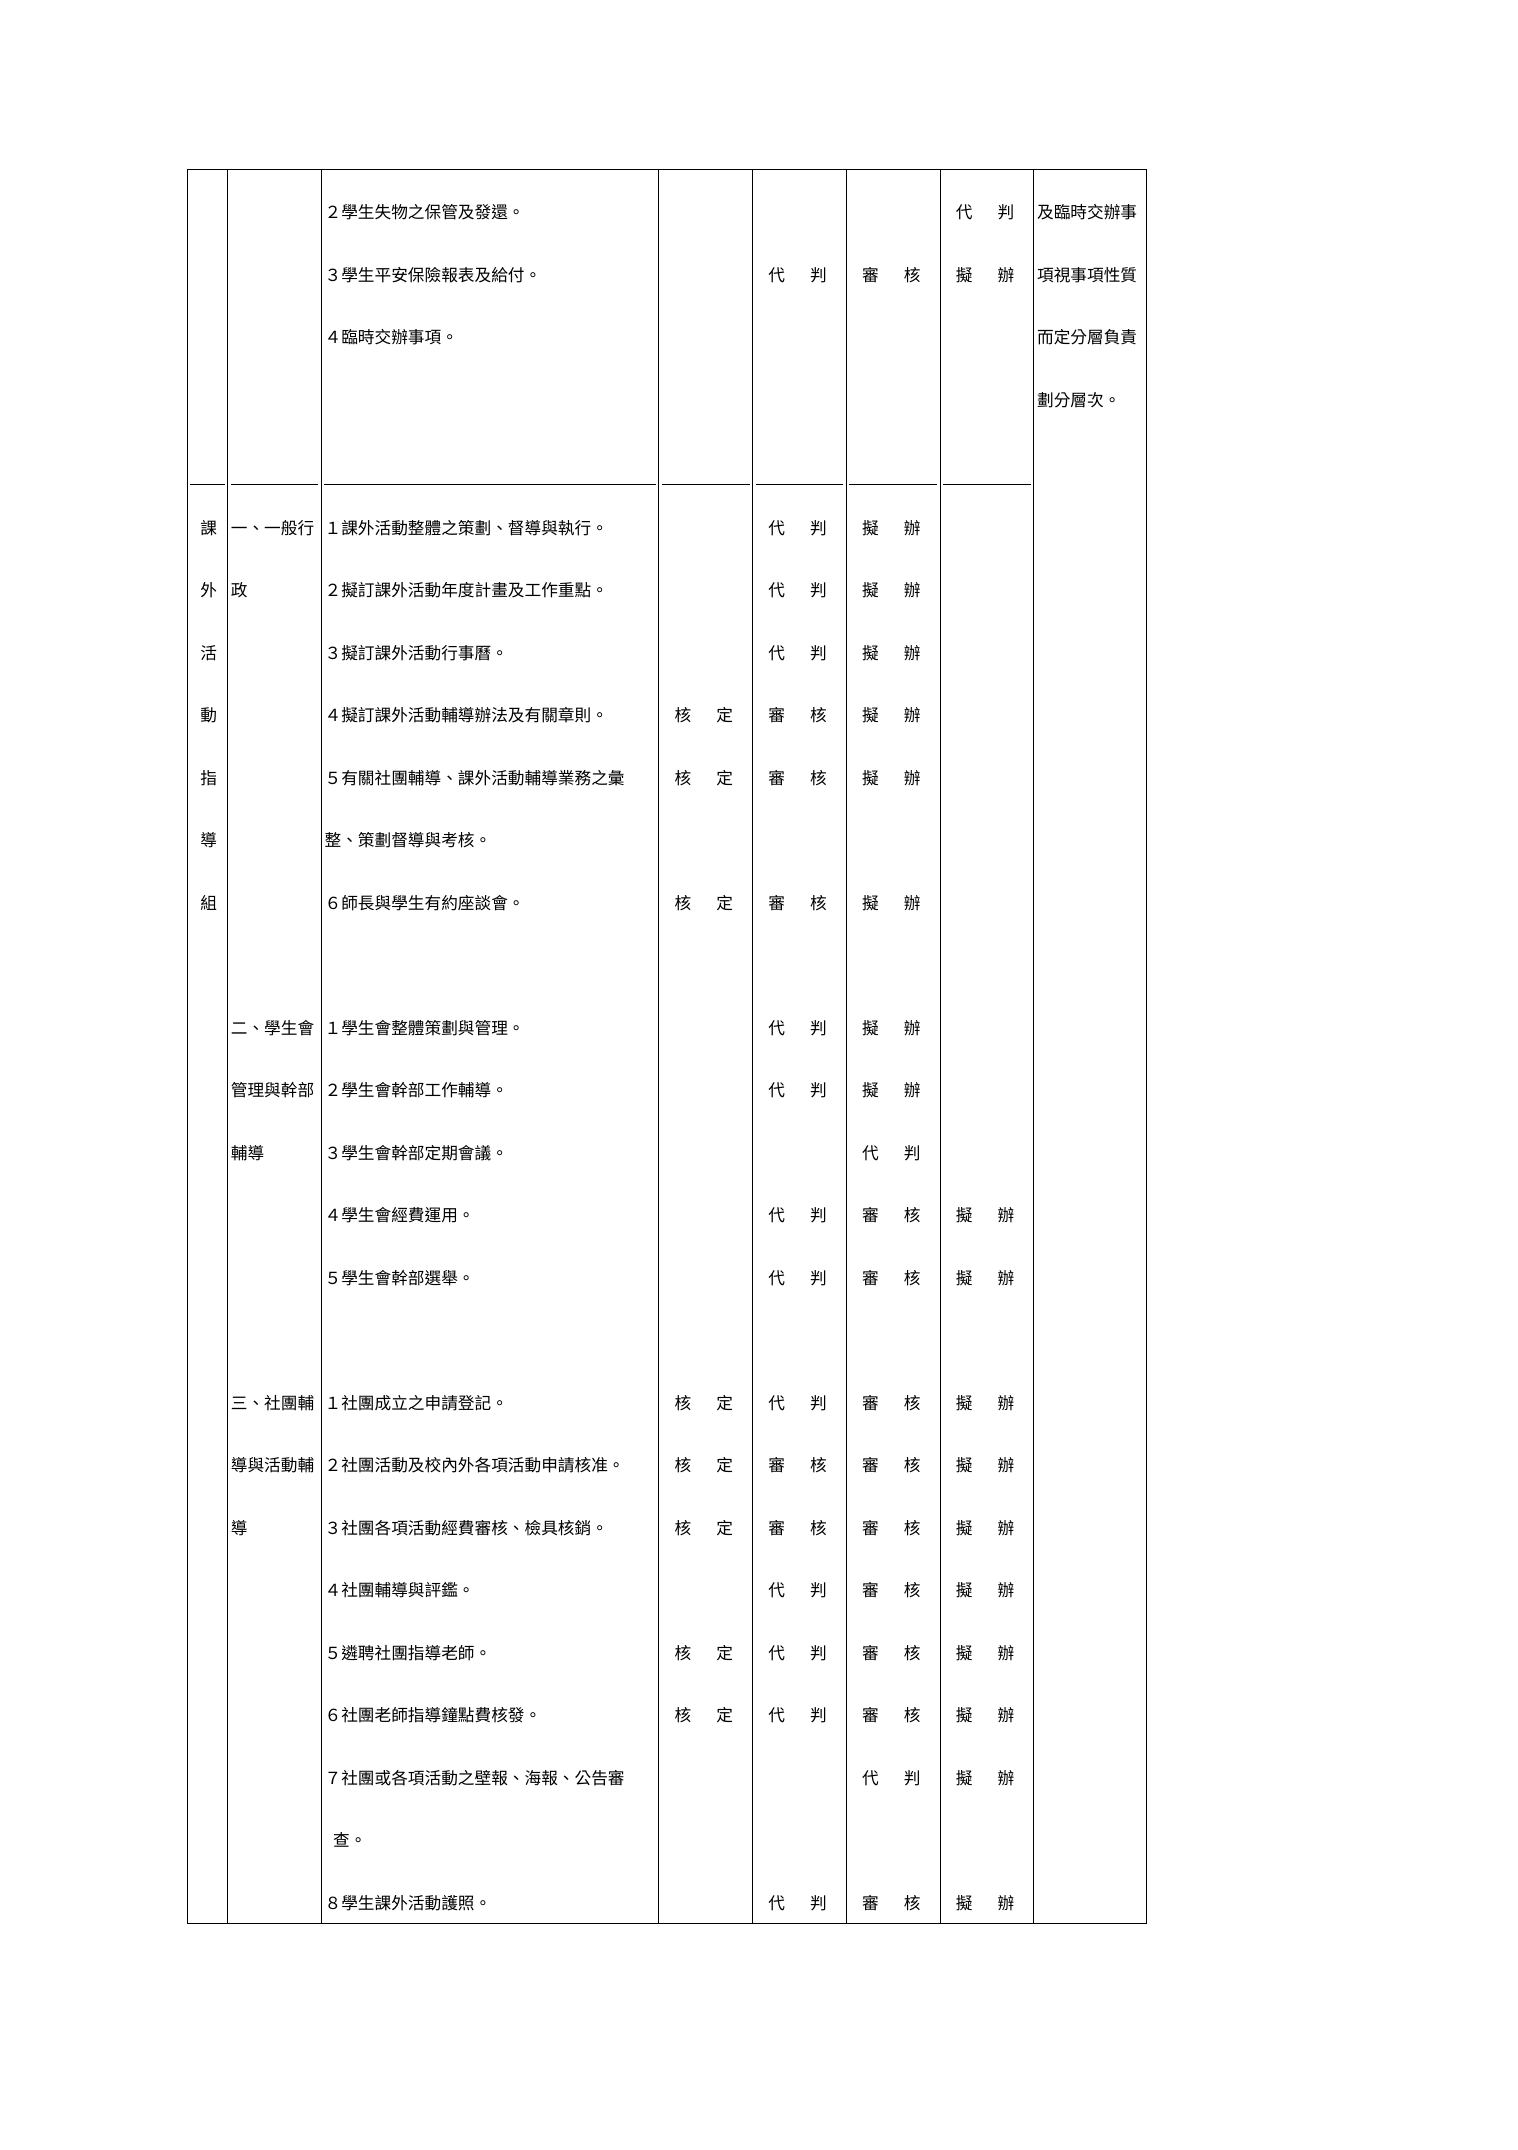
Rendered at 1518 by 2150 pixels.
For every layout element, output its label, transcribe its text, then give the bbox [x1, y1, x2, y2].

table_cell 核 定 核 定 核 定 核 定 核 定 核 定 核 定 核 定 [659, 170, 752, 1923]
table_cell 課 外 活 動 指 導 組 [188, 170, 227, 1923]
table_cell 一、一般行政 二、學生會管理與幹部輔導 三、社團輔導與活動輔導 [228, 170, 321, 1923]
table_cell ２學生失物之保管及發還。 ３學生平安保險報表及給付。 ４臨時交辦事項。 １課外活動整體之策劃、督導與執行。 ２擬訂課外活動年度計畫及工作重點。 ３擬訂課外活動行事曆。 ４擬訂課外活動輔導辦法及有關章則。 ５有關社團輔導、課外活動輔導業務之彙整、策劃督導與考核。 ６師長與學生有約座談會。 １學生會整體策劃與管理。 ２學生會幹部工作輔導。 ３學生會幹部定期會議。 ４學生會經費運用。 ５學生會幹部選舉。 １社團成立之申請登記。 ２社團活動及校內外各項活動申請核准。 ３社團各項活動經費審核、檢具核銷。 ４社團輔導與評鑑。 ５遴聘社團指導老師。 ６社團老師指導鐘點費核發。 ７社團或各項活動之壁報、海報、公告審 查。 ８學生課外活動護照。 [322, 170, 658, 1923]
table_cell 審 核 擬 辦 擬 辦 擬 辦 擬 辦 擬 辦 擬 辦 擬 辦 擬 辦 代 判 審 核 審 核 審 核 審 核 審 核 審 核 審 核 審 核 代 判 審 核 [847, 170, 940, 1923]
table_cell 代 判 擬 辦 擬 辦 擬 辦 擬 辦 擬 辦 擬 辦 擬 辦 擬 辦 擬 辦 擬 辦 擬 辦 [941, 170, 1033, 1923]
table_cell 代 判 代 判 代 判 代 判 審 核 審 核 審 核 代 判 代 判 代 判 代 判 代 判 審 核 審 核 代 判 代 判 代 判 代 判 [753, 170, 846, 1923]
table_cell 及臨時交辦事項視事項性質而定分層負責劃分層次。 [1034, 170, 1146, 1923]
